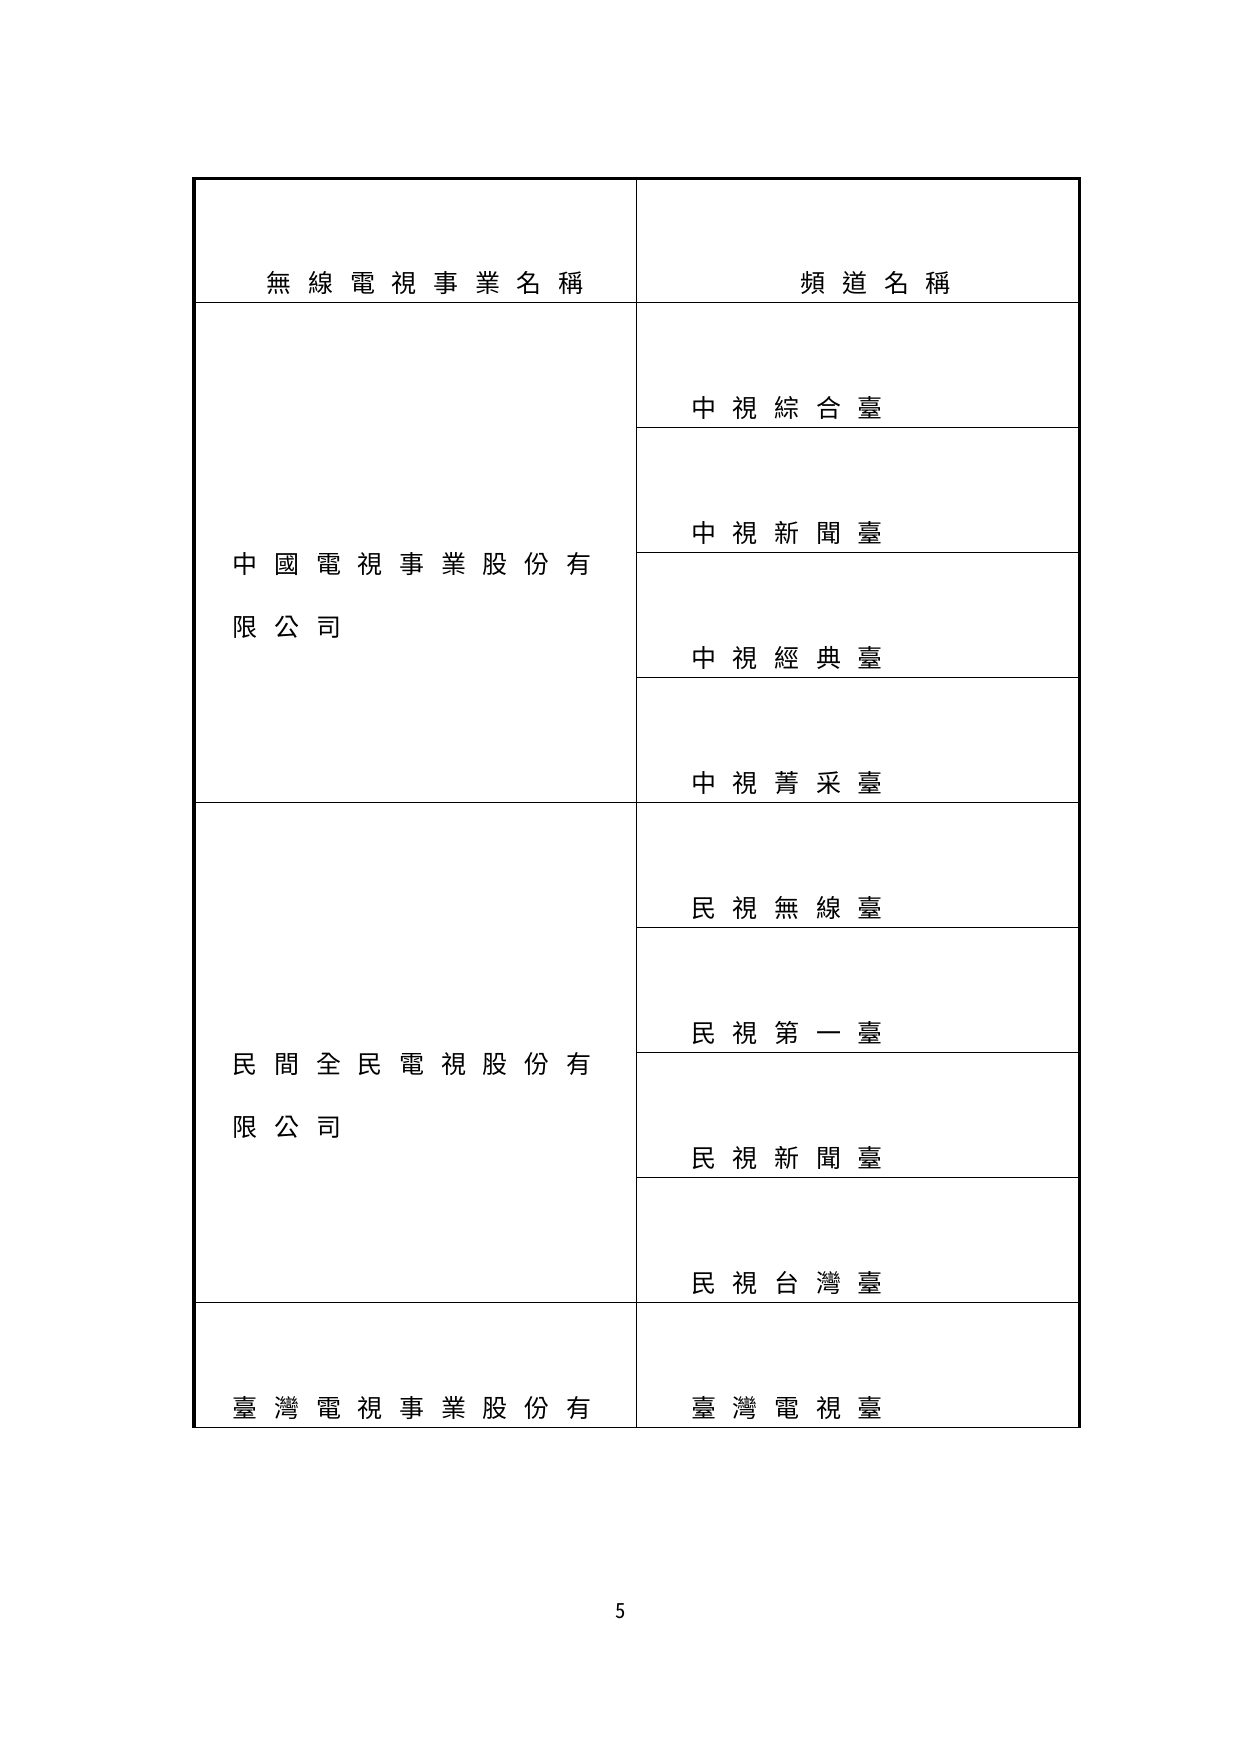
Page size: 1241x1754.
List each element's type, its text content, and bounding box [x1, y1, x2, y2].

table_header 無線電視事業名稱 [196, 180, 636, 302]
table_cell 中視綜合臺 [637, 303, 1078, 427]
table_cell 中國電視事業股份有限公司 [196, 303, 636, 802]
table_cell 民視台灣臺 [637, 1178, 1078, 1302]
table_cell 民間全民電視股份有限公司 [196, 803, 636, 1302]
table_cell 中視經典臺 [637, 553, 1078, 677]
table_cell 中視新聞臺 [637, 428, 1078, 552]
table_header 頻道名稱 [637, 180, 1078, 302]
table_cell 中視菁采臺 [637, 678, 1078, 802]
table_cell 民視新聞臺 [637, 1053, 1078, 1177]
table_cell 民視第一臺 [637, 928, 1078, 1052]
table_cell 民視無線臺 [637, 803, 1078, 927]
table_cell 臺灣電視事業股份有 [196, 1303, 636, 1427]
table_cell 臺灣電視臺 [637, 1303, 1078, 1427]
